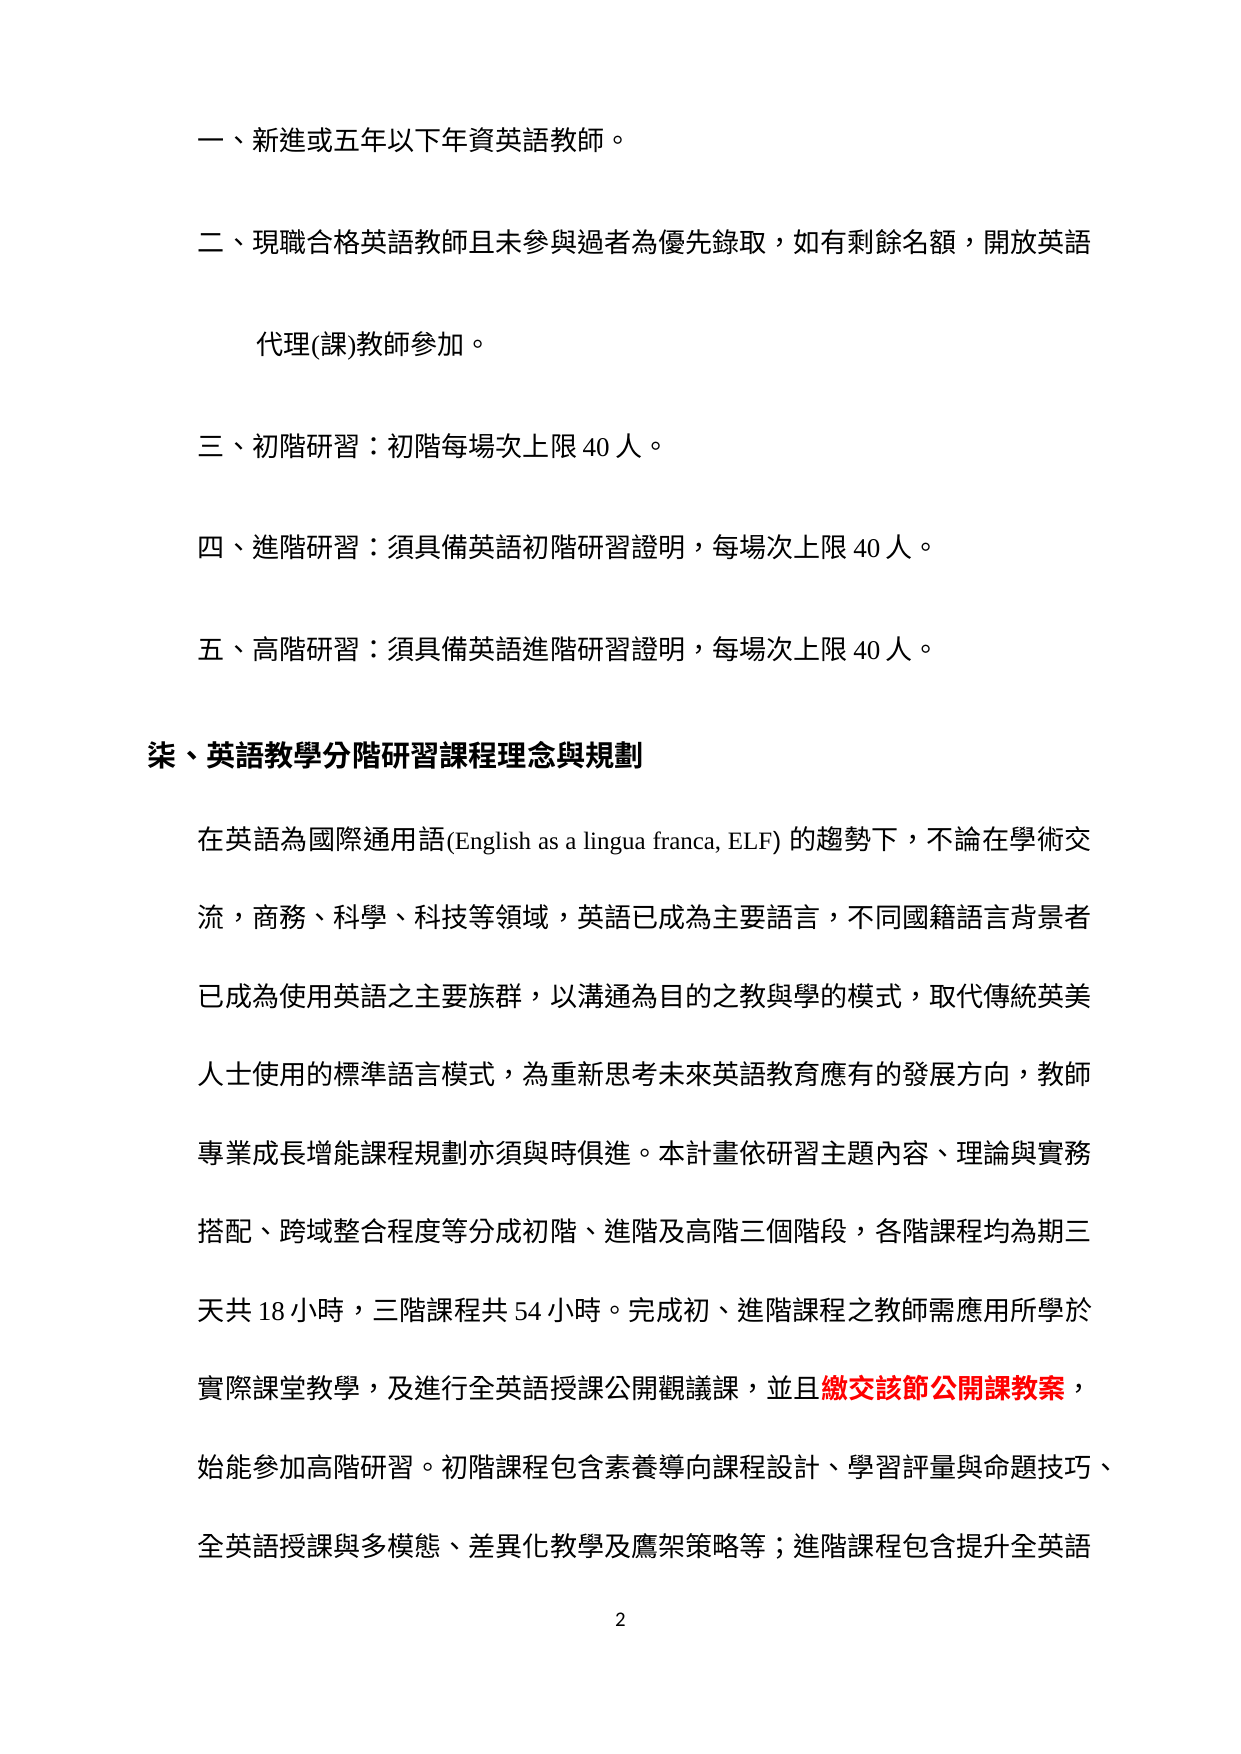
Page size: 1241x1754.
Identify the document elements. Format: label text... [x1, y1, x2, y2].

text 二、現職合格英語教師且未參與過者為優先錄取，如有剩餘名額，開放英語 [148, 199, 1092, 262]
text 代理(課)教師參加。 [207, 301, 1092, 363]
text 在英語為國際通用語(English as a lingua franca, ELF) 的趨勢下，不論在學術交流，商務、科學、科技等領域，英語已成為主要語言，不同國籍語言背景者已成為使用英語之主要族群，以溝通為目的之教與學的模式，取代傳統英美人士使用的標準語言模式，為重新思考未來英語教育應有的發展方向，教師專業成長增能課程規劃亦須與時俱進。本計畫依研習主題內容、理論與實務搭配、跨域整合程度等分成初階、進階及高階三個階段，各階課程均為期三天共18小時，三階課程共54小時。完成初、進階課程之教師需應用所學於實際課堂教學，及進行全英語授課公開觀議課，並且繳交該節公開課教案，始能參加高階研習。初階課程包含素養導向課程設計、學習評量與命題技巧、全英語授課與多模態、差異化教學及鷹架策略等；進階課程包含提升全英語授課成效的多元增能主題，例如任務導向(TBL)教學設計、議題融入英語教學、科技輔導自主學習等；高階課程包含英語融入領域學科教學、英語融入彈性學習課程、與素養導向教學公開授課演示及議課實踐省思與回饋。 [198, 818, 1092, 1564]
text 四、進階研習：須具備英語初階研習證明，每場次上限40人。 [148, 504, 1166, 567]
text 柒、英語教學分階研習課程理念與規劃 [148, 733, 1092, 775]
text 三、初階研習：初階每場次上限40人。 [148, 403, 1166, 465]
text 五、高階研習：須具備英語進階研習證明，每場次上限40人。 [148, 606, 1092, 669]
text 一、新進或五年以下年資英語教師。 [148, 97, 1092, 160]
